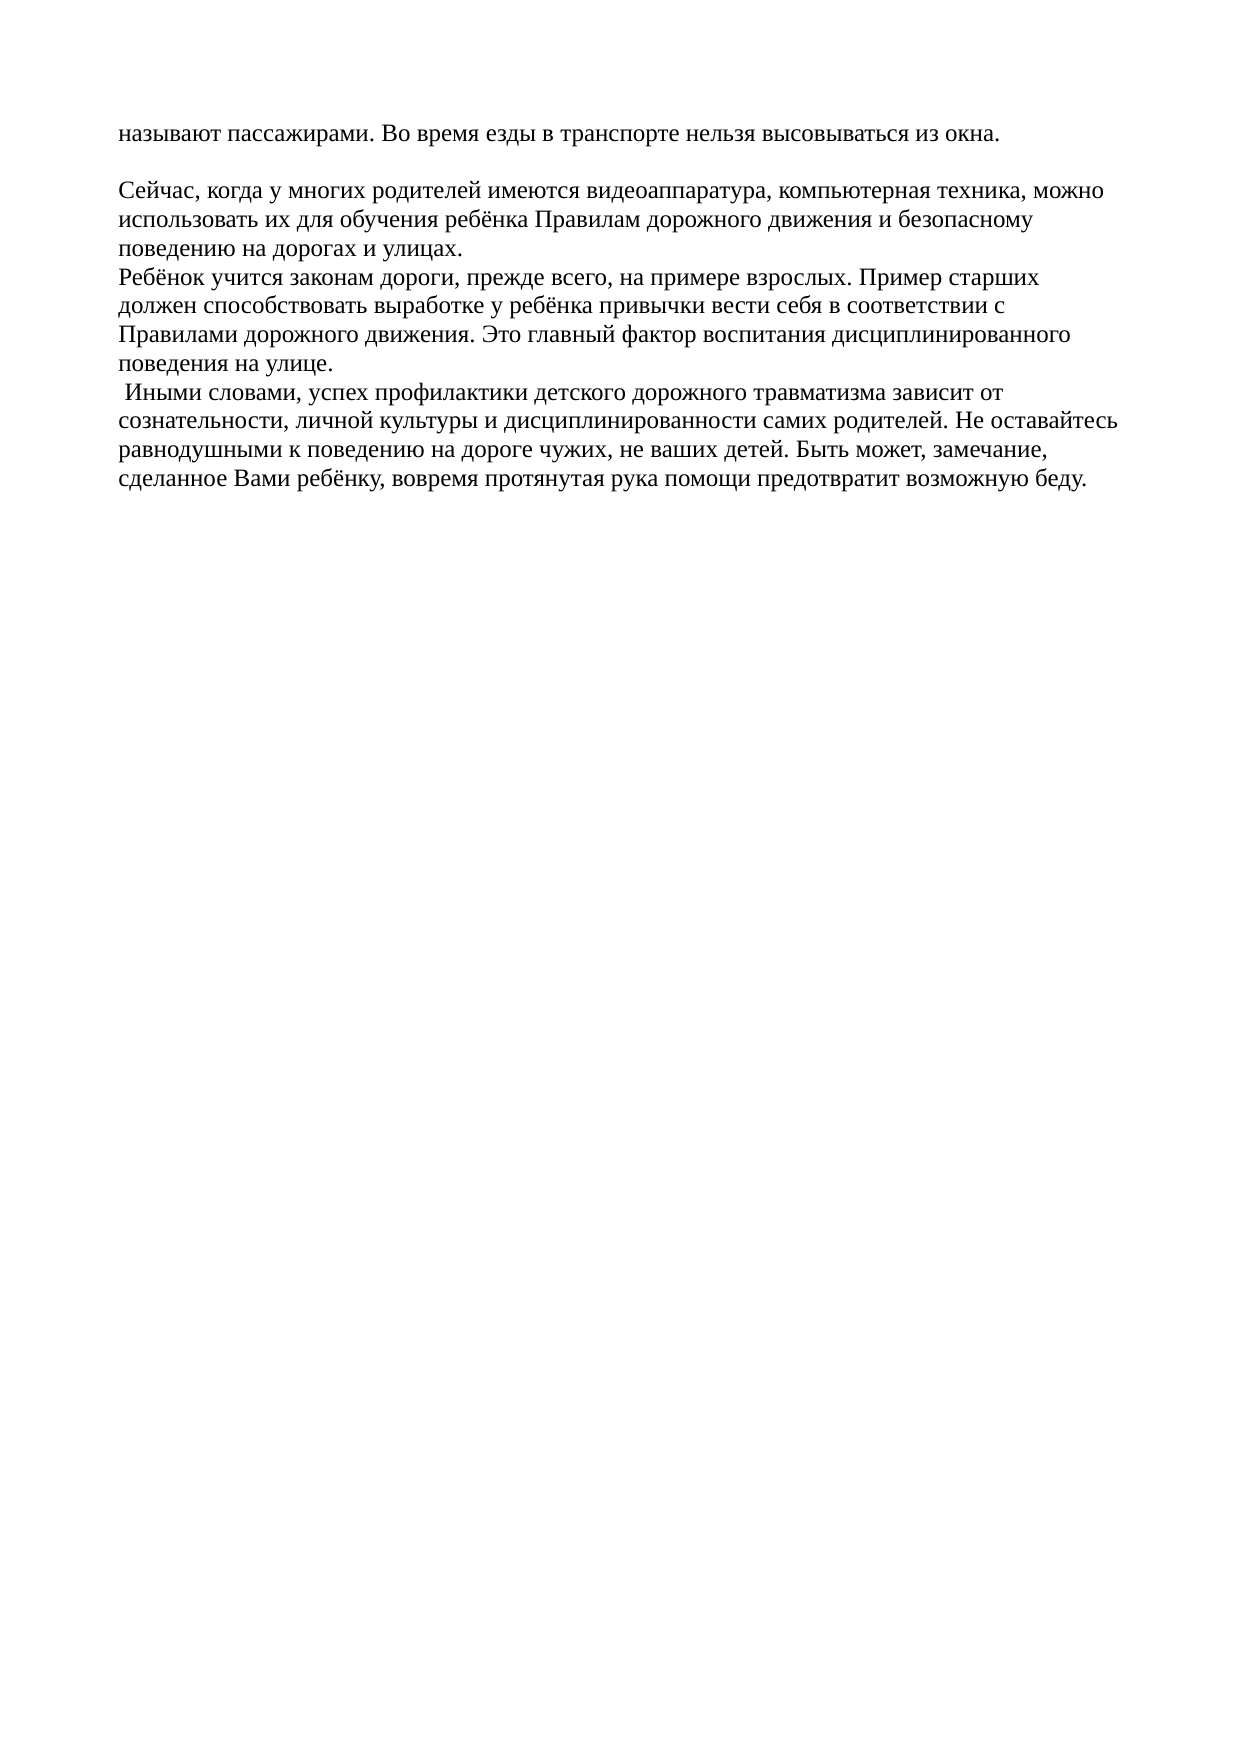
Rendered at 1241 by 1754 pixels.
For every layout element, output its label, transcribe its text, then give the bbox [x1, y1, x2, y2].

text Сейчас, когда у многих родителей имеются видеоаппаратура, компьютерная техника, можно использовать их для обучения ребёнка Правилам дорожного движения и безопасному поведению на дорогах и улицах. [118, 176, 1122, 262]
text называют пассажирами. Во время езды в транспорте нельзя высовываться из окна. [118, 118, 1122, 147]
text Ребёнок учится законам дороги, прежде всего, на примере взрослых. Пример старших должен способствовать выработке у ребёнка привычки вести себя в соответствии с Правилами дорожного движения. Это главный фактор воспитания дисциплинированного поведения на улице. [118, 262, 1122, 377]
text Иными словами, успех профилактики детского дорожного травматизма зависит от сознательности, личной культуры и дисциплинированности самих родителей. Не оставайтесь равнодушными к поведению на дороге чужих, не ваших детей. Быть может, замечание, сделанное Вами ребёнку, вовремя протянутая рука помощи предотвратит возможную беду. [118, 377, 1122, 492]
